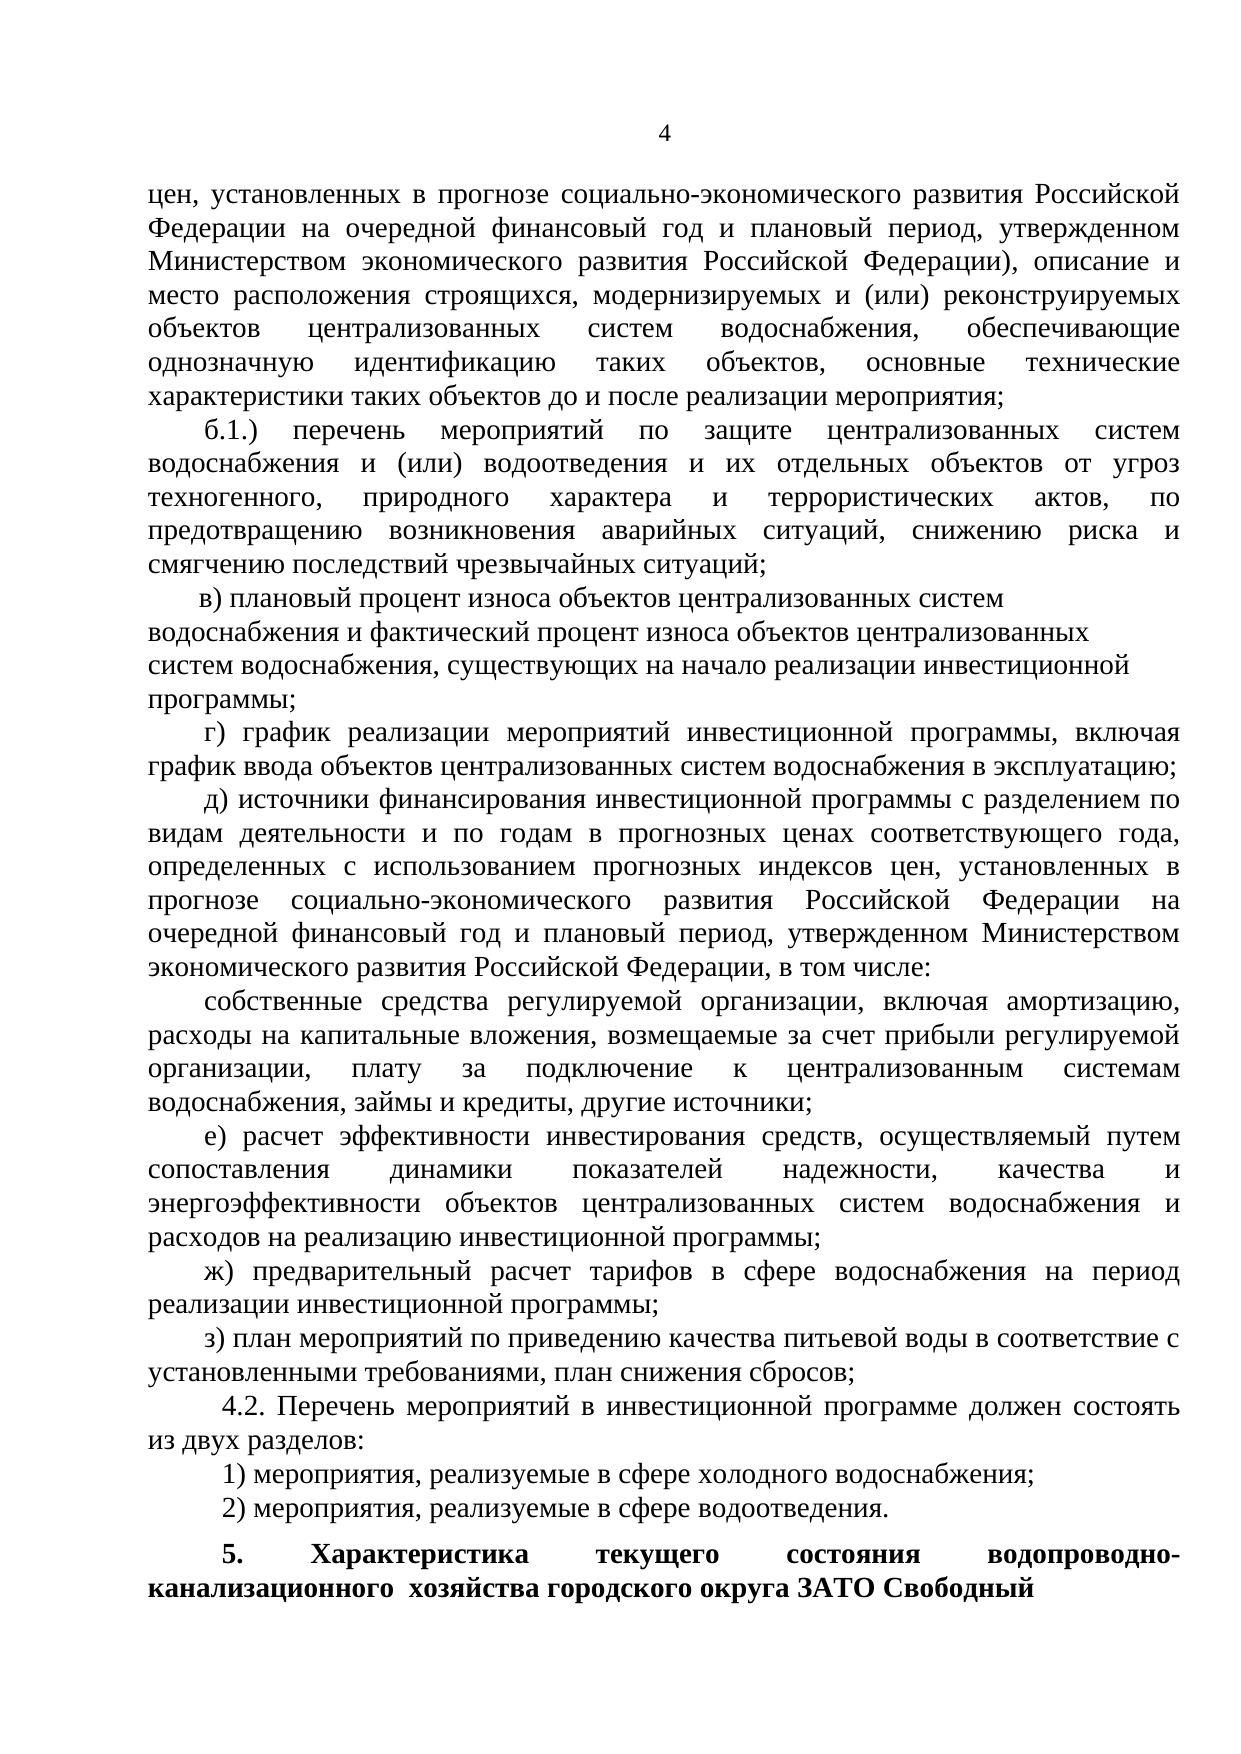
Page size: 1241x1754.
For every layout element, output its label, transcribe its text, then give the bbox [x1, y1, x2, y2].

text 5. Характеристика текущего состояния водопроводно-канализационного хозяйства городского округа ЗАТО Свободный [148, 1536, 1181, 1603]
text 4.2. Перечень мероприятий в инвестиционной программе должен состоять из двух разделов: [148, 1388, 1181, 1455]
text г) график реализации мероприятий инвестиционной программы, включая график ввода объектов централизованных систем водоснабжения в эксплуатацию; [148, 714, 1181, 781]
text в) плановый процент износа объектов централизованных систем водоснабжения и фактический процент износа объектов централизованных систем водоснабжения, существующих на начало реализации инвестиционной программы; [148, 580, 1181, 714]
text б.1.) перечень мероприятий по защите централизованных систем водоснабжения и (или) водоотведения и их отдельных объектов от угроз техногенного, природного характера и террористических актов, по предотвращению возникновения аварийных ситуаций, снижению риска и смягчению последствий чрезвычайных ситуаций; [148, 412, 1181, 579]
text 1) мероприятия, реализуемые в сфере холодного водоснабжения; [148, 1456, 1181, 1489]
text е) расчет эффективности инвестирования средств, осуществляемый путем сопоставления динамики показателей надежности, качества и энергоэффективности объектов централизованных систем водоснабжения и расходов на реализацию инвестиционной программы; [148, 1118, 1181, 1252]
text собственные средства регулируемой организации, включая амортизацию, расходы на капитальные вложения, возмещаемые за счет прибыли регулируемой организации, плату за подключение к централизованным системам водоснабжения, займы и кредиты, другие источники; [148, 983, 1181, 1117]
text 2) мероприятия, реализуемые в сфере водоотведения. [148, 1490, 1181, 1524]
text д) источники финансирования инвестиционной программы с разделением по видам деятельности и по годам в прогнозных ценах соответствующего года, определенных с использованием прогнозных индексов цен, установленных в прогнозе социально-экономического развития Российской Федерации на очередной финансовый год и плановый период, утвержденном Министерством экономического развития Российской Федерации, в том числе: [148, 781, 1181, 983]
text ж) предварительный расчет тарифов в сфере водоснабжения на период реализации инвестиционной программы; [148, 1253, 1181, 1320]
text цен, установленных в прогнозе социально-экономического развития Российской Федерации на очередной финансовый год и плановый период, утвержденном Министерством экономического развития Российской Федерации), описание и место расположения строящихся, модернизируемых и (или) реконструируемых объектов централизованных систем водоснабжения, обеспечивающие однозначную идентификацию таких объектов, основные технические характеристики таких объектов до и после реализации мероприятия; [148, 176, 1181, 411]
text з) план мероприятий по приведению качества питьевой воды в соответствие с установленными требованиями, план снижения сбросов; [148, 1321, 1181, 1388]
